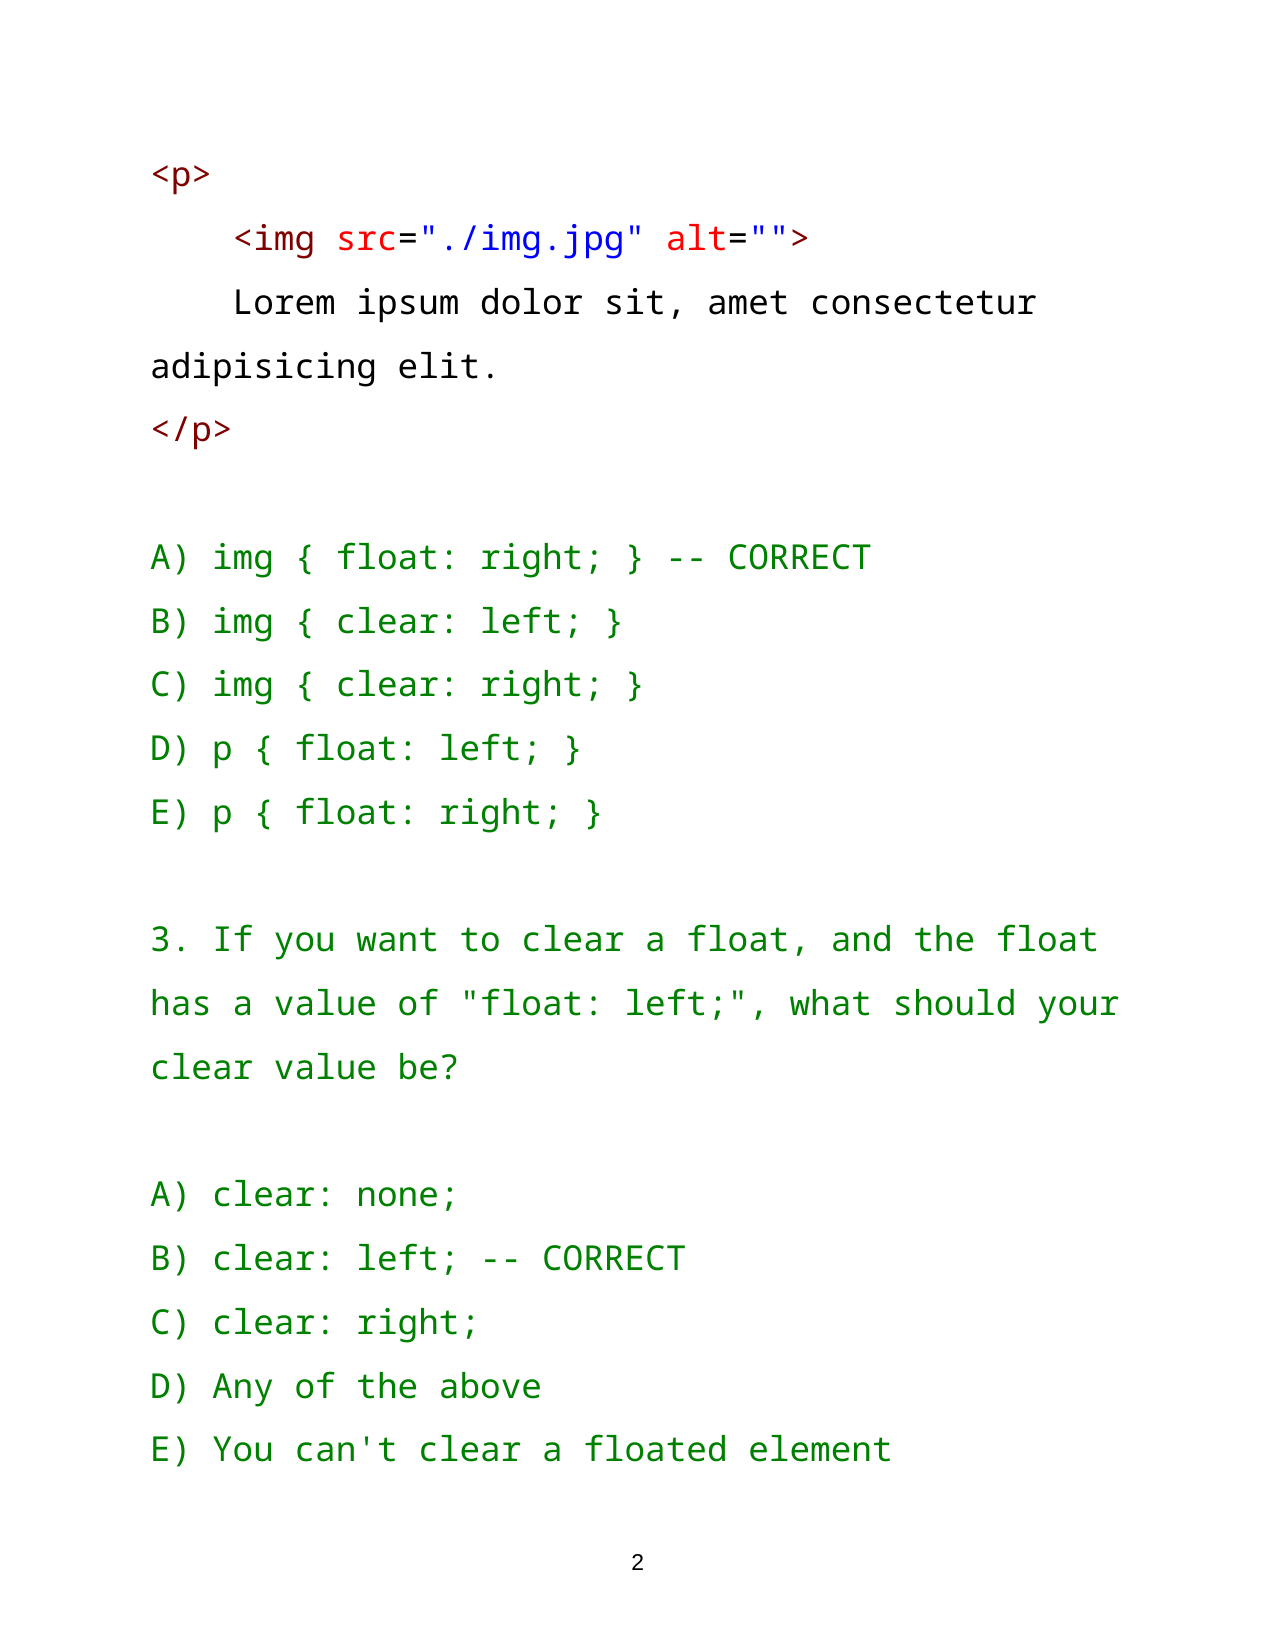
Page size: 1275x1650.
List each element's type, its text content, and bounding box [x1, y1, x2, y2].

text <p> [150, 150, 1125, 197]
text </p> [150, 405, 1125, 452]
text 3. If you want to clear a float, and the float has a value of "float: left;", what should your clear value be? [150, 915, 1125, 1089]
text E) p { float: right; } [150, 787, 1125, 834]
text B) clear: left; -- CORRECT [150, 1234, 1125, 1281]
text C) img { clear: right; } [150, 660, 1125, 707]
text D) p { float: left; } [150, 724, 1125, 771]
text D) Any of the above [150, 1361, 1125, 1408]
text Lorem ipsum dolor sit, amet consectetur adipisicing elit. [150, 277, 1125, 388]
text B) img { clear: left; } [150, 596, 1125, 643]
text <img src="./img.jpg" alt=""> [150, 214, 1125, 261]
text A) img { float: right; } -- CORRECT [150, 532, 1125, 579]
text C) clear: right; [150, 1297, 1125, 1344]
text A) clear: none; [150, 1170, 1125, 1217]
text E) You can't clear a floated element [150, 1425, 1125, 1472]
